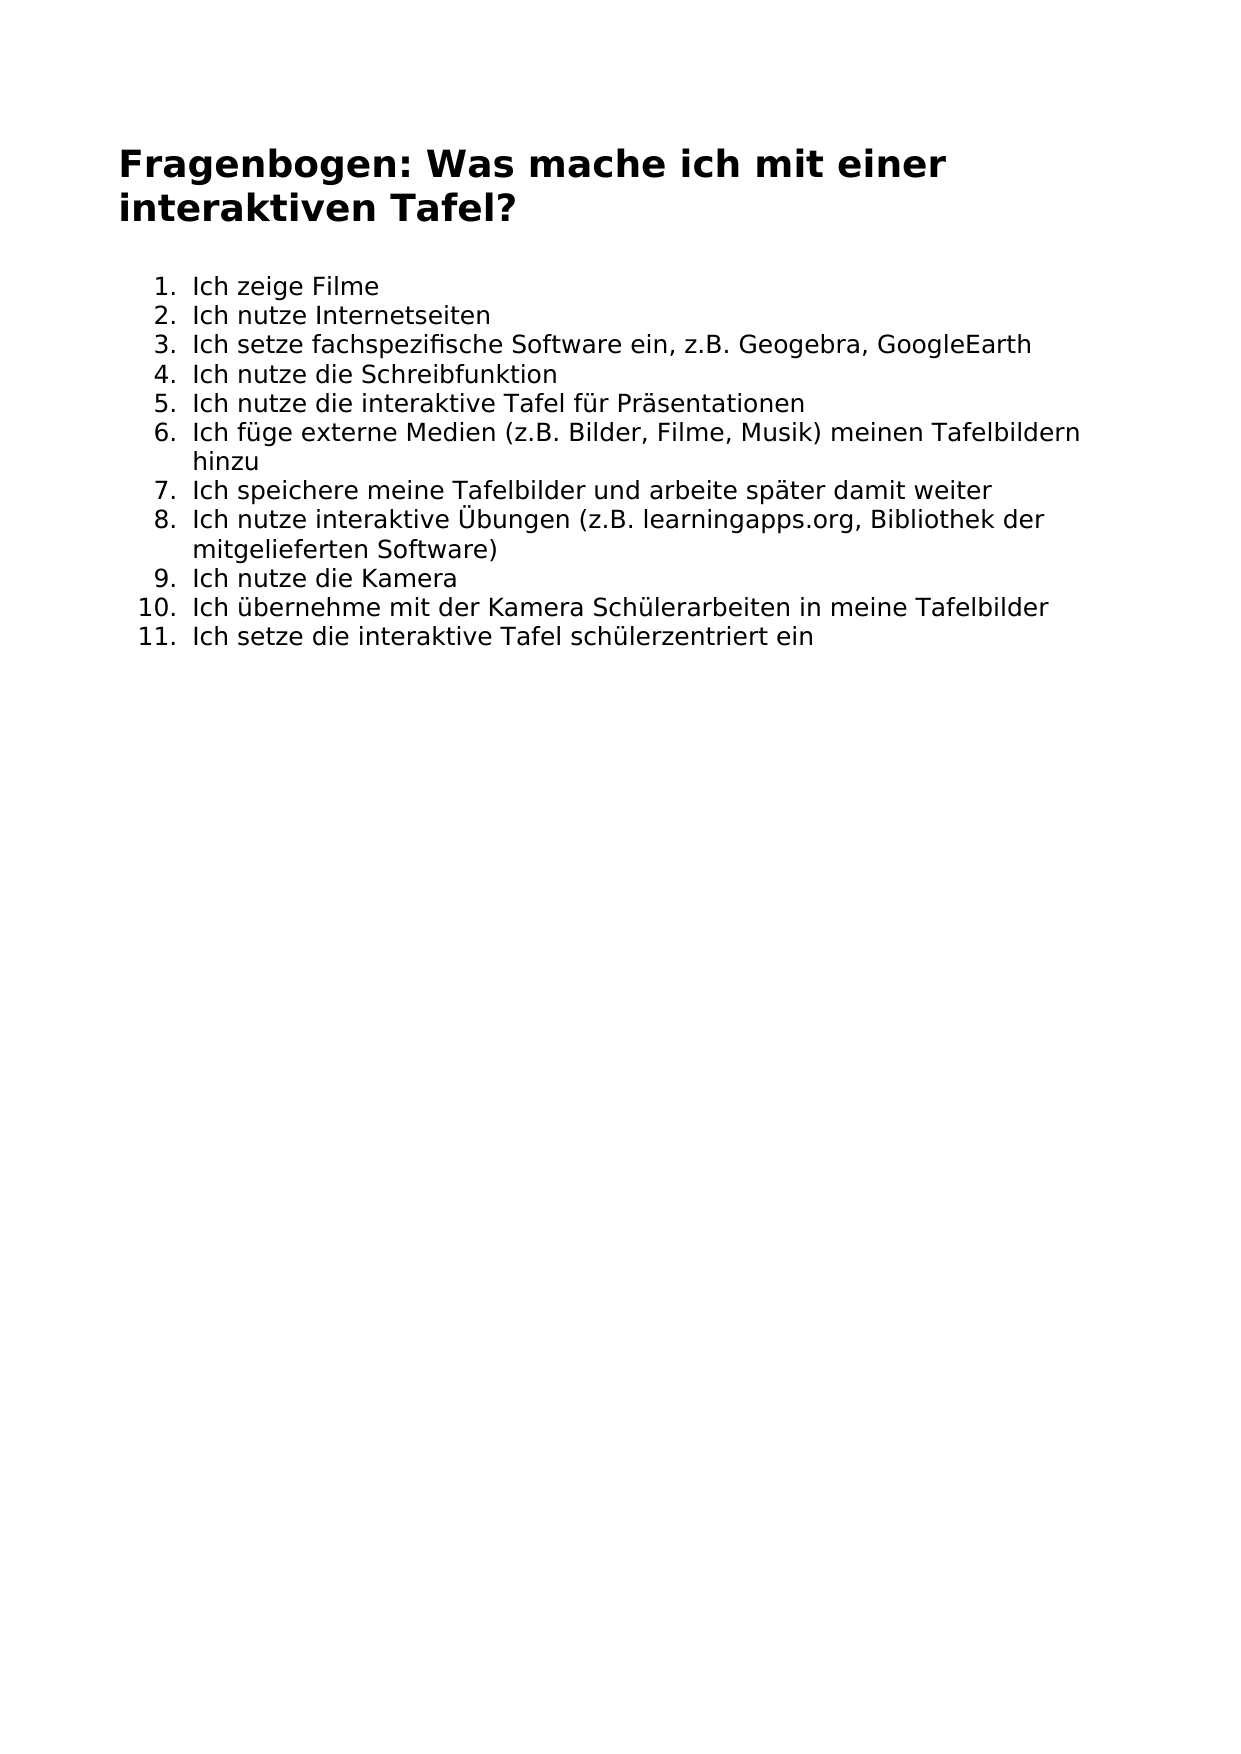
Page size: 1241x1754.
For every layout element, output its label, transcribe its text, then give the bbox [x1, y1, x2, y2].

subtitle Fragenbogen: Was mache ich mit einer interaktiven Tafel? [118, 143, 1122, 230]
list Ich nutze Internetseiten [177, 302, 1122, 331]
list Ich nutze die Kamera [177, 564, 1122, 593]
list Ich nutze interaktive Übungen (z.B. learningapps.org, Bibliothek der mitgelieferten Software) [177, 506, 1122, 564]
list Ich füge externe Medien (z.B. Bilder, Filme, Musik) meinen Tafelbildern hinzu [177, 418, 1122, 477]
list Ich zeige Filme [177, 272, 1122, 302]
list Ich übernehme mit der Kamera Schülerarbeiten in meine Tafelbilder [177, 593, 1122, 622]
list Ich nutze die interaktive Tafel für Präsentationen [177, 389, 1122, 418]
list Ich speichere meine Tafelbilder und arbeite später damit weiter [177, 477, 1122, 506]
list Ich setze fachspezifische Software ein, z.B. Geogebra, GoogleEarth [177, 331, 1122, 360]
list Ich nutze die Schreibfunktion [177, 360, 1122, 389]
list Ich setze die interaktive Tafel schülerzentriert ein [177, 622, 1122, 652]
